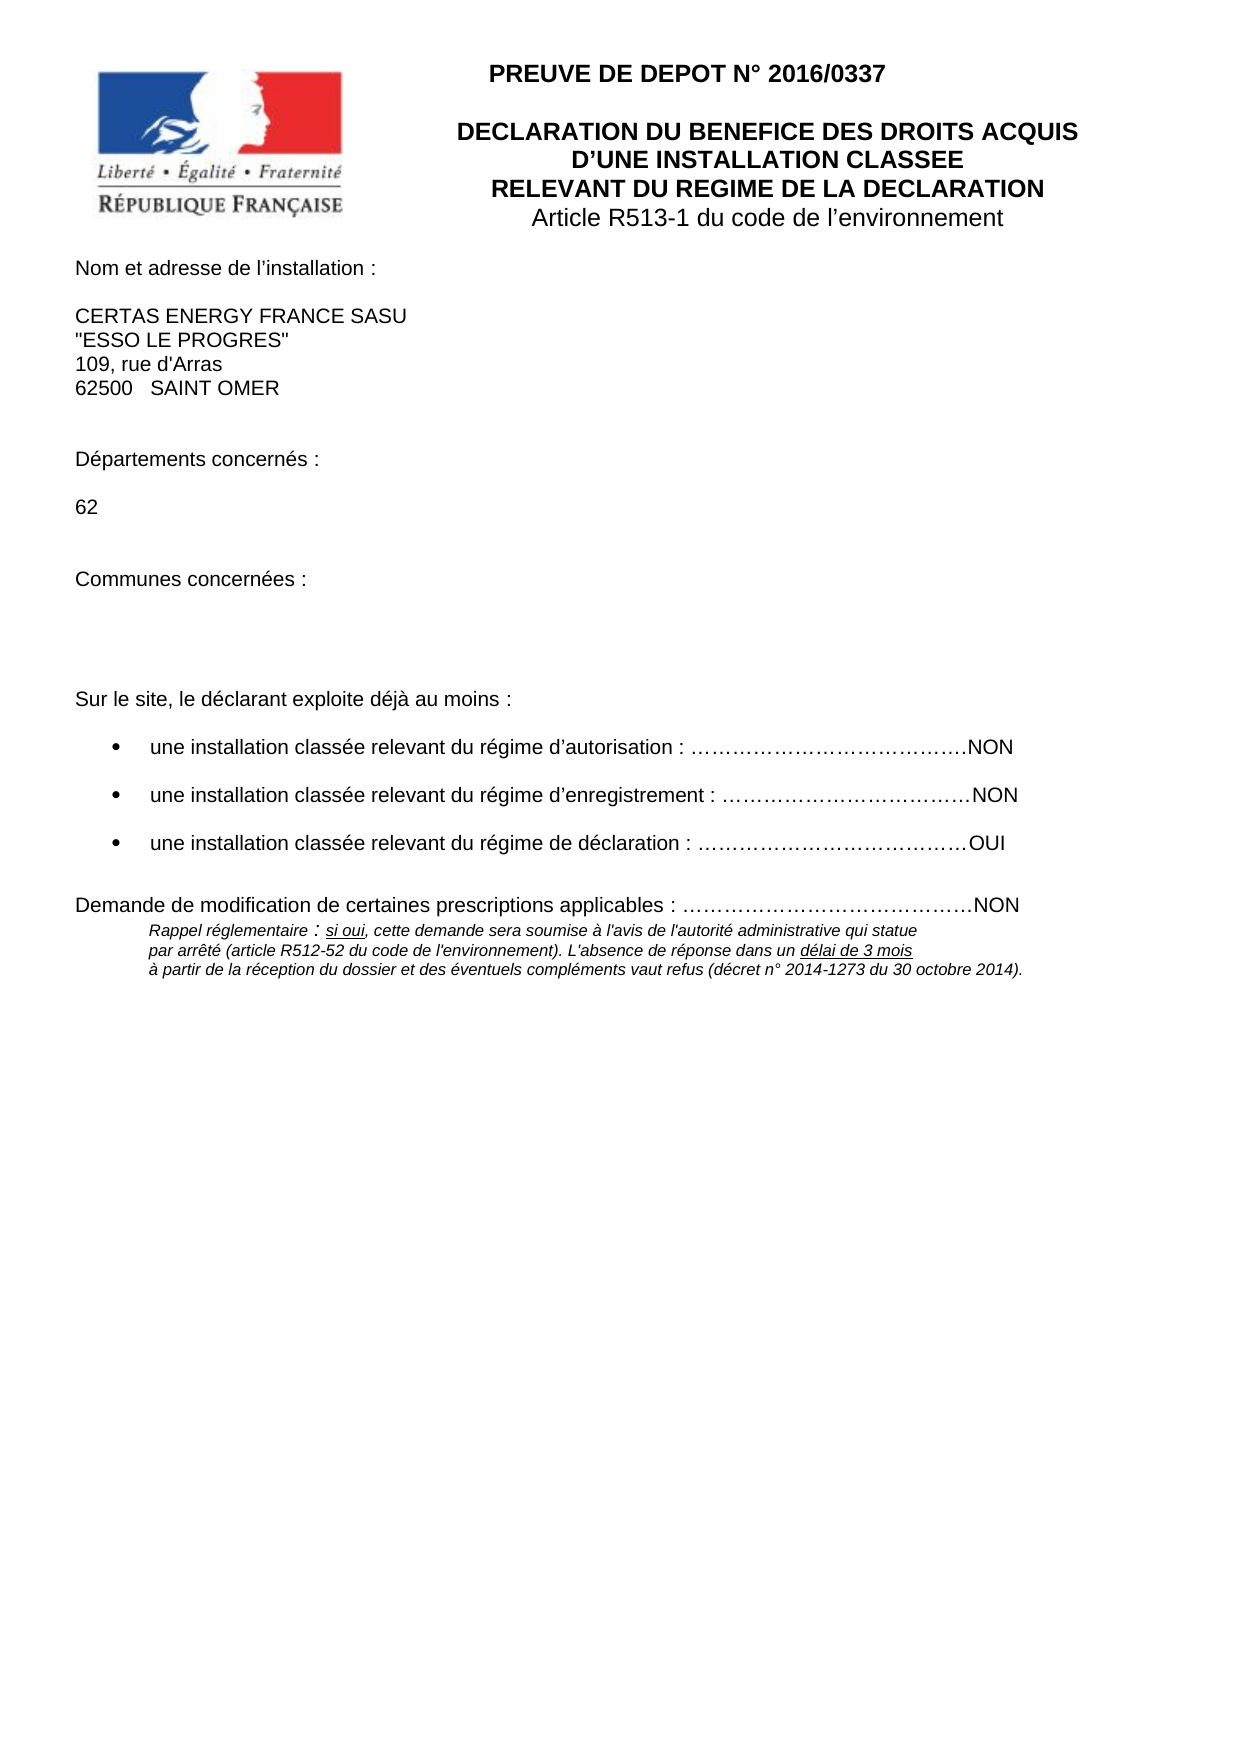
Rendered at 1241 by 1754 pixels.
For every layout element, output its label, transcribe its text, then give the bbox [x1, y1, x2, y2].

text Article R513-1 du code de l’environnement [370, 203, 1165, 232]
text Sur le site, le déclarant exploite déjà au moins : [75, 687, 1165, 711]
text CERTAS ENERGY FRANCE SASU [75, 303, 1165, 327]
text 62500 SAINT OMER [75, 375, 1165, 399]
text Demande de modification de certaines prescriptions applicables : ……………………………………NON [75, 893, 1165, 917]
text Départements concernés : [75, 447, 1165, 471]
list une installation classée relevant du régime de déclaration : …………………………………OUI [112, 831, 1165, 855]
text PREUVE DE DEPOT N° 2016/0337 [488, 59, 1165, 88]
text [117, 57, 323, 69]
list une installation classée relevant du régime d’autorisation : ………………………………….NON [112, 735, 1165, 759]
text 109, rue d'Arras [75, 351, 1165, 375]
text 62 [75, 495, 1165, 519]
text Nom et adresse de l’installation : [75, 256, 1165, 279]
text "ESSO LE PROGRES" [75, 327, 1165, 351]
text par arrêté (article R512-52 du code de l'environnement). L'absence de réponse dans un délai de 3 mois [75, 941, 1165, 960]
text à partir de la réception du dossier et des éventuels compléments vaut refus (décret n° 2014-1273 du 30 octobre 2014). [75, 960, 1165, 979]
text D’UNE INSTALLATION CLASSEE [370, 145, 1165, 174]
text [117, 219, 323, 244]
text RELEVANT DU REGIME DE LA DECLARATION [370, 174, 1165, 203]
text Communes concernées : [75, 567, 1165, 591]
text Rappel réglementaire : si oui, cette demande sera soumise à l'avis de l'autorité administrative qui statue [75, 917, 1165, 941]
subtitle DECLARATION DU BENEFICE DES DROITS ACQUIS [370, 117, 1165, 145]
list une installation classée relevant du régime d’enregistrement : ………………………………NON [112, 783, 1165, 807]
picture [92, 69, 349, 219]
